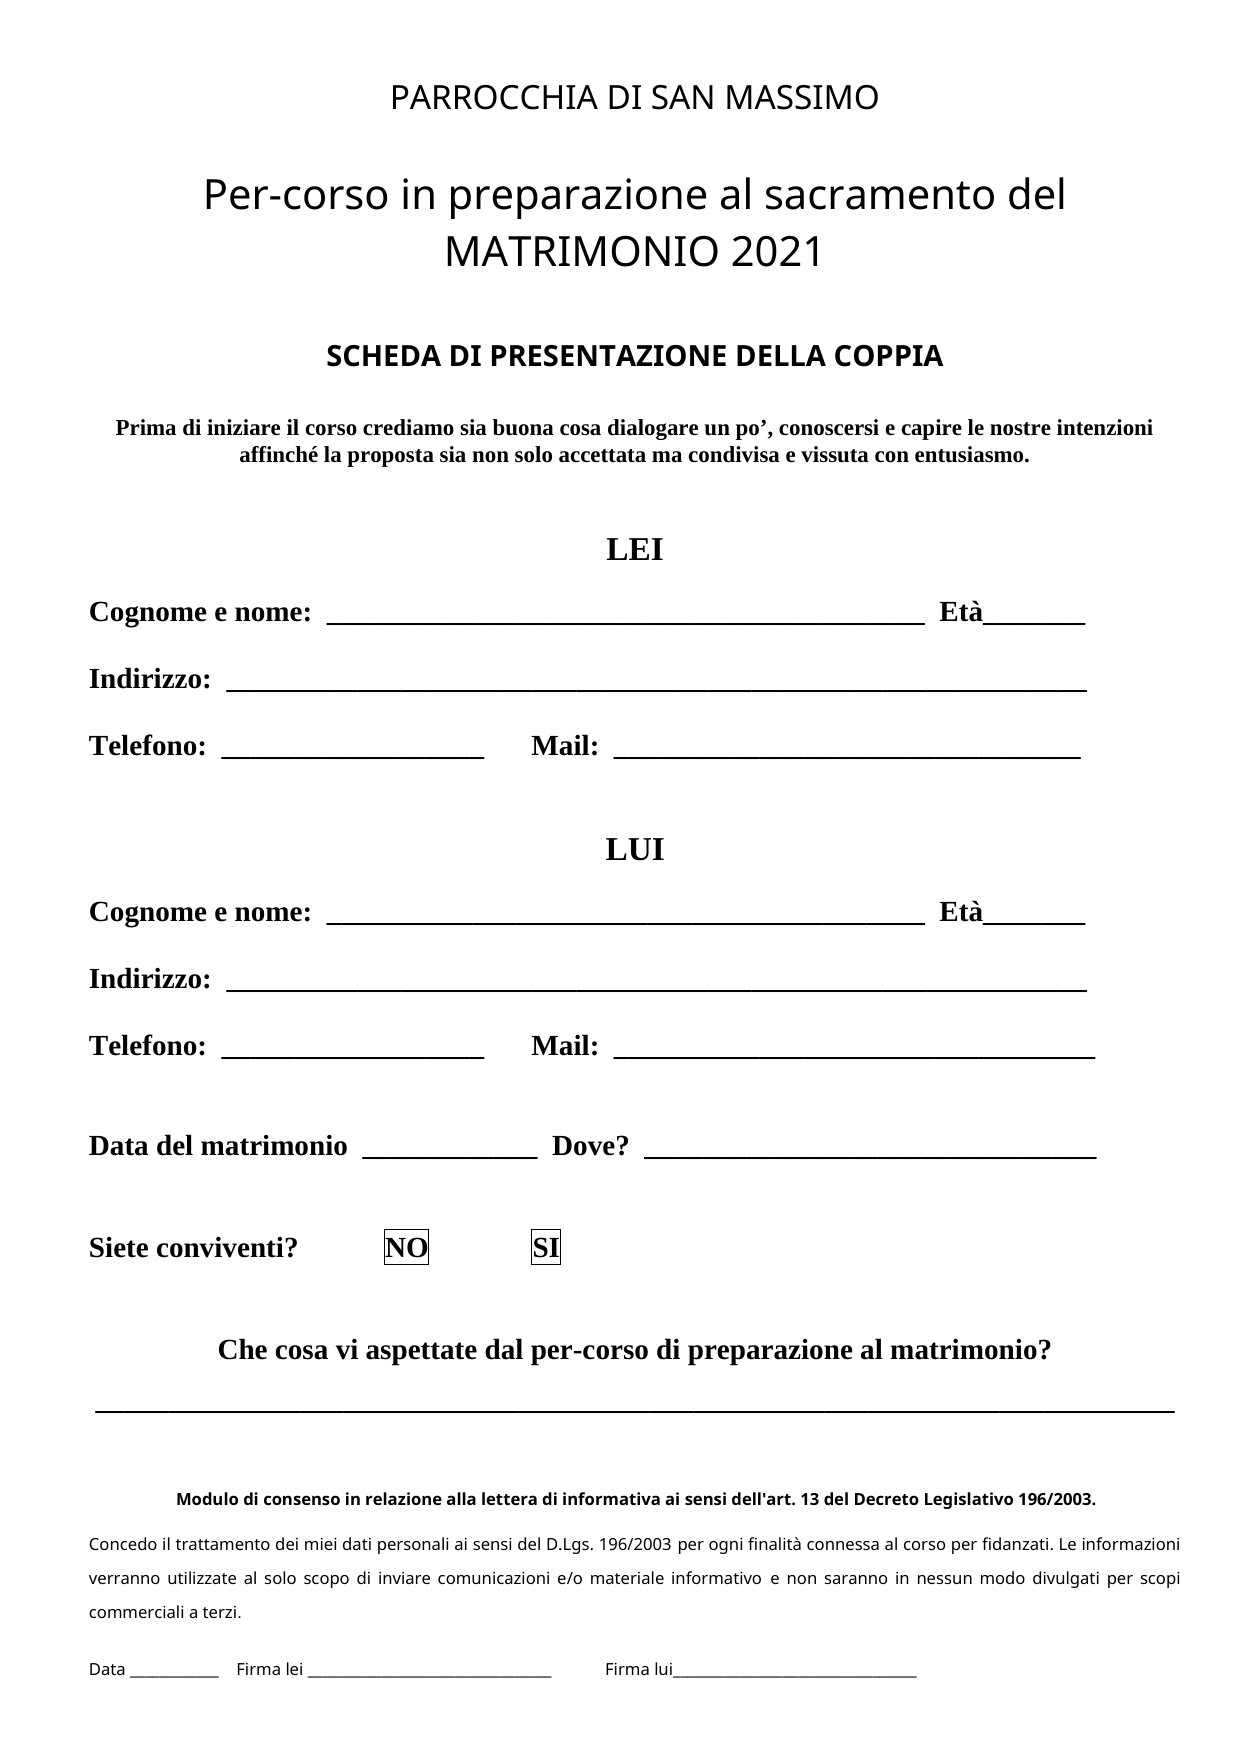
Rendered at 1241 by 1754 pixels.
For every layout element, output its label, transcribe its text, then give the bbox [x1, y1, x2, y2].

text Siete conviventi? [89, 1229, 384, 1265]
text SI [532, 1230, 560, 1264]
text Che cosa vi aspettate dal per-corso di preparazione al matrimonio? __________________________________________________________________________ [89, 1332, 1181, 1416]
text Telefono: __________________ Mail: _________________________________ [89, 1028, 1181, 1061]
text Indirizzo: ___________________________________________________________ [89, 961, 1211, 994]
text SCHEDA DI PRESENTAZIONE DELLA COPPIA [89, 335, 1181, 375]
text LUI [89, 829, 1181, 867]
text LEI [89, 529, 1181, 568]
text Indirizzo: ___________________________________________________________ [89, 661, 1211, 695]
text [429, 1229, 531, 1265]
text Telefono: __________________ Mail: ________________________________ [89, 728, 1181, 762]
text Data del matrimonio ____________ Dove? _______________________________ [89, 1128, 1181, 1162]
text [561, 1229, 1181, 1265]
text NO [385, 1230, 428, 1264]
text Cognome e nome: _________________________________________ Età_______ [89, 894, 1181, 927]
text Prima di iniziare il corso crediamo sia buona cosa dialogare un po’, conoscersi e capire le nostre intenzioni affinché la proposta sia non solo accettata ma condivisa e vissuta con entusiasmo. [89, 414, 1181, 467]
text Cognome e nome: _________________________________________ Età_______ [89, 594, 1181, 628]
